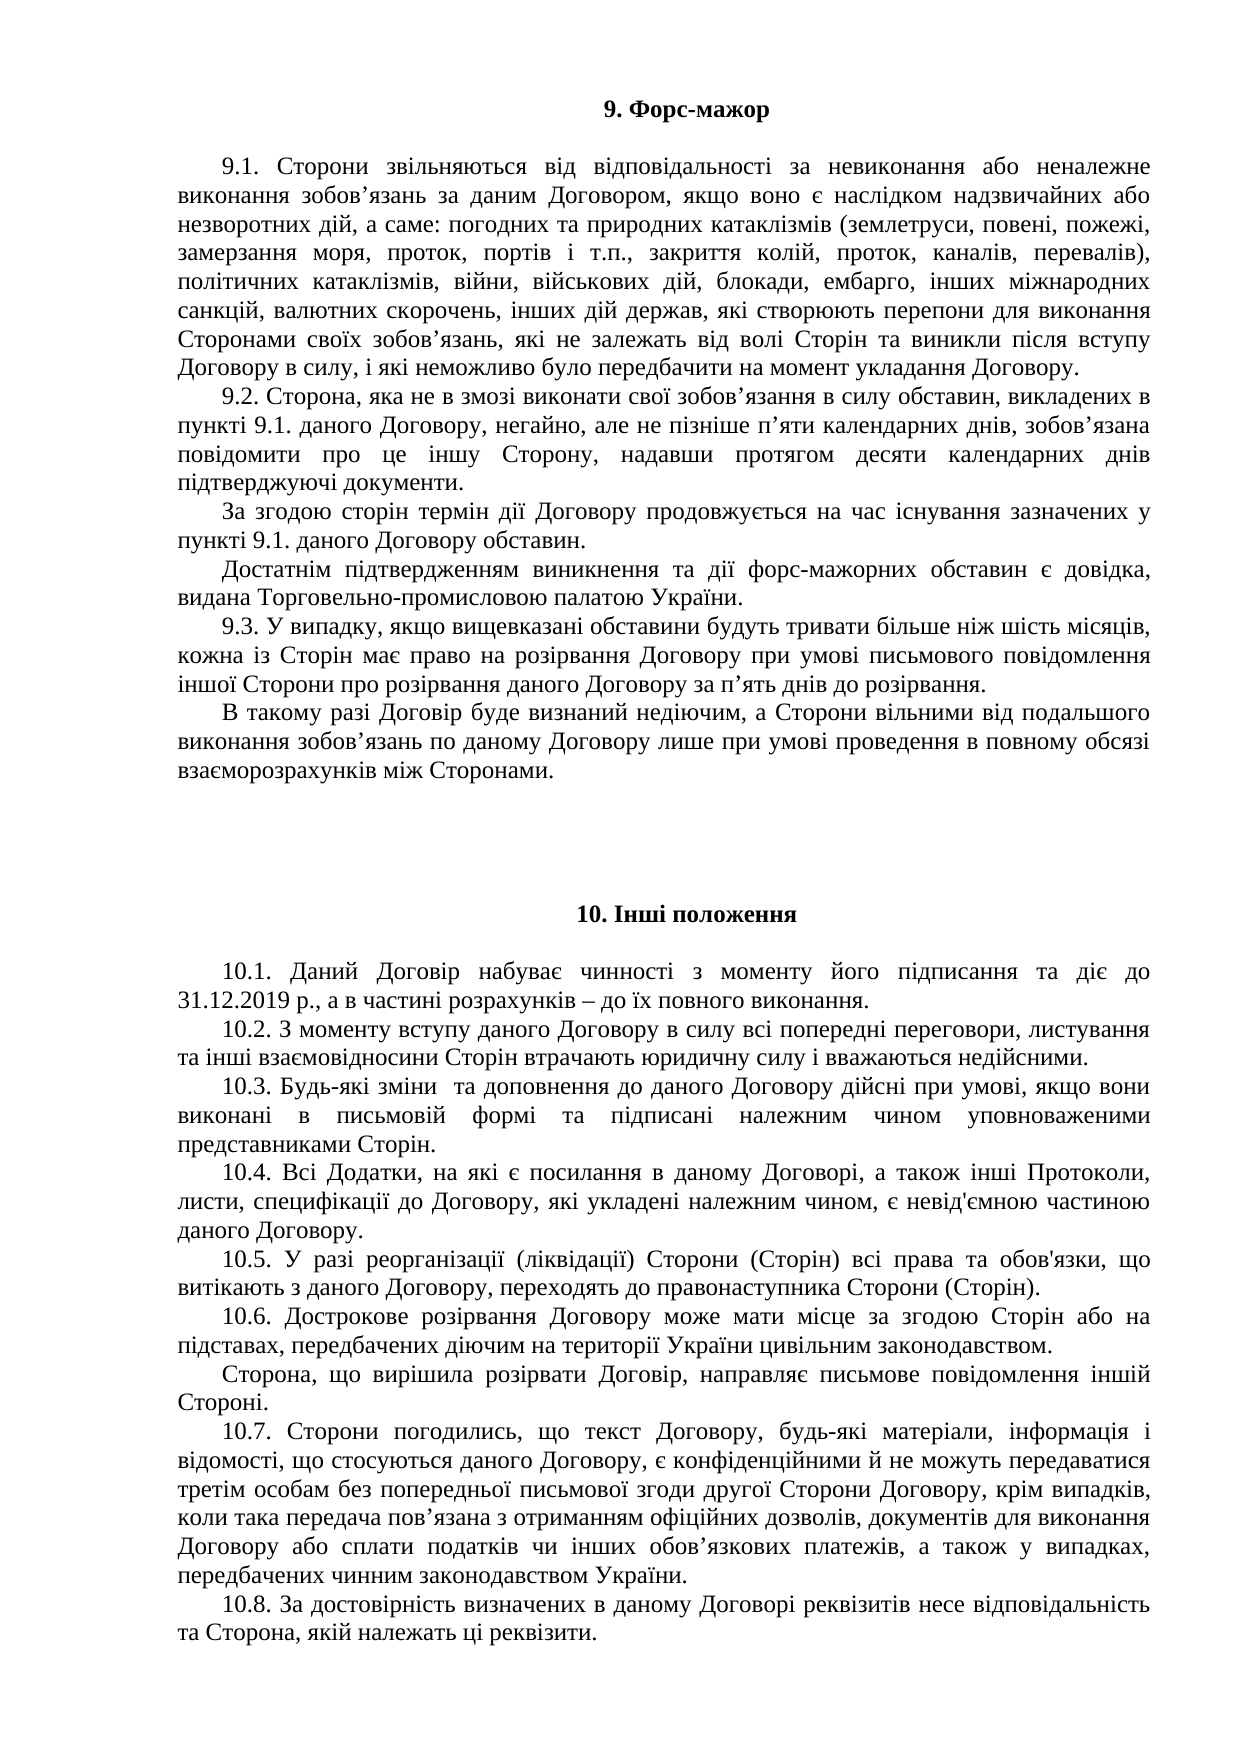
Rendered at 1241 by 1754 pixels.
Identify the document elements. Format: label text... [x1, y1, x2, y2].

text Достатнім підтвердженням виникнення та дії форс-мажорних обставин є довідка, видана Торговельно-промисловою палатою України. [177, 554, 1152, 611]
text 10.4. Всі Додатки, на які є посилання в даному Договорі, а також інші Протоколи, листи, специфікації до Договору, які укладені належним чином, є невід'ємною частиною даного Договору. [177, 1157, 1152, 1244]
text 10. Інші положення [177, 899, 1152, 927]
text 9.2. Сторона, яка не в змозі виконати свої зобов’язання в силу обставин, викладених в пункті 9.1. даного Договору, негайно, але не пізніше п’яти календарних днів, зобов’язана повідомити про це іншу Сторону, надавши протягом десяти календарних днів підтверджуючі документи. [177, 381, 1152, 496]
text Сторона, що вирішила розірвати Договір, направляє письмове повідомлення іншій Стороні. [177, 1359, 1152, 1416]
text 10.1. Даний Договір набуває чинності з моменту його підписання та діє до 31.12.2019 р., а в частині розрахунків – до їх повного виконання. [177, 956, 1152, 1014]
text 9.3. У випадку, якщо вищевказані обставини будуть тривати більше ніж шість місяців, кожна із Сторін має право на розірвання Договору при умові письмового повідомлення іншої Сторони про розірвання даного Договору за п’ять днів до розірвання. [177, 611, 1152, 697]
text За згодою сторін термін дії Договору продовжується на час існування зазначених у пункті 9.1. даного Договору обставин. [177, 496, 1152, 554]
text 10.5. У разі реорганізації (ліквідації) Сторони (Сторін) всі права та обов'язки, що витікають з даного Договору, переходять до правонаступника Сторони (Сторін). [177, 1244, 1152, 1301]
text 10.3. Будь-які зміни та доповнення до даного Договору дійсні при умові, якщо вони виконані в письмовій формі та підписані належним чином уповноваженими представниками Сторін. [177, 1071, 1152, 1157]
text 10.8. За достовірність визначених в даному Договорі реквізитів несе відповідальність та Сторона, якій належать ці реквізити. [177, 1589, 1152, 1646]
text 9. Форс-мажор [177, 94, 1152, 122]
text В такому разі Договір буде визнаний недіючим, а Сторони вільними від подальшого виконання зобов’язань по даному Договору лише при умові проведення в повному обсязі взаєморозрахунків між Сторонами. [177, 697, 1152, 784]
text 9.1. Сторони звільняються від відповідальності за невиконання або неналежне виконання зобов’язань за даним Договором, якщо воно є наслідком надзвичайних або незворотних дій, а саме: погодних та природних катаклізмів (землетруси, повені, пожежі, замерзання моря, проток, портів і т.п., закриття колій, проток, каналів, перевалів), політичних катаклізмів, війни, військових дій, блокади, ембарго, інших міжнародних санкцій, валютних скорочень, інших дій держав, які створюють перепони для виконання Сторонами своїх зобов’язань, які не залежать від волі Сторін та виникли після вступу Договору в силу, і які неможливо було передбачити на момент укладання Договору. [177, 151, 1152, 381]
text 10.6. Дострокове розірвання Договору може мати місце за згодою Сторін або на підставах, передбачених діючим на території України цивільним законодавством. [177, 1301, 1152, 1359]
text 10.7. Сторони погодились, що текст Договору, будь-які матеріали, інформація і відомості, що стосуються даного Договору, є конфіденційними й не можуть передаватися третім особам без попередньої письмової згоди другої Сторони Договору, крім випадків, коли така передача пов’язана з отриманням офіційних дозволів, документів для виконання Договору або сплати податків чи інших обов’язкових платежів, а також у випадках, передбачених чинним законодавством України. [177, 1416, 1152, 1589]
text 10.2. З моменту вступу даного Договору в силу всі попередні переговори, листування та інші взаємовідносини Сторін втрачають юридичну силу і вважаються недійсними. [177, 1014, 1152, 1071]
